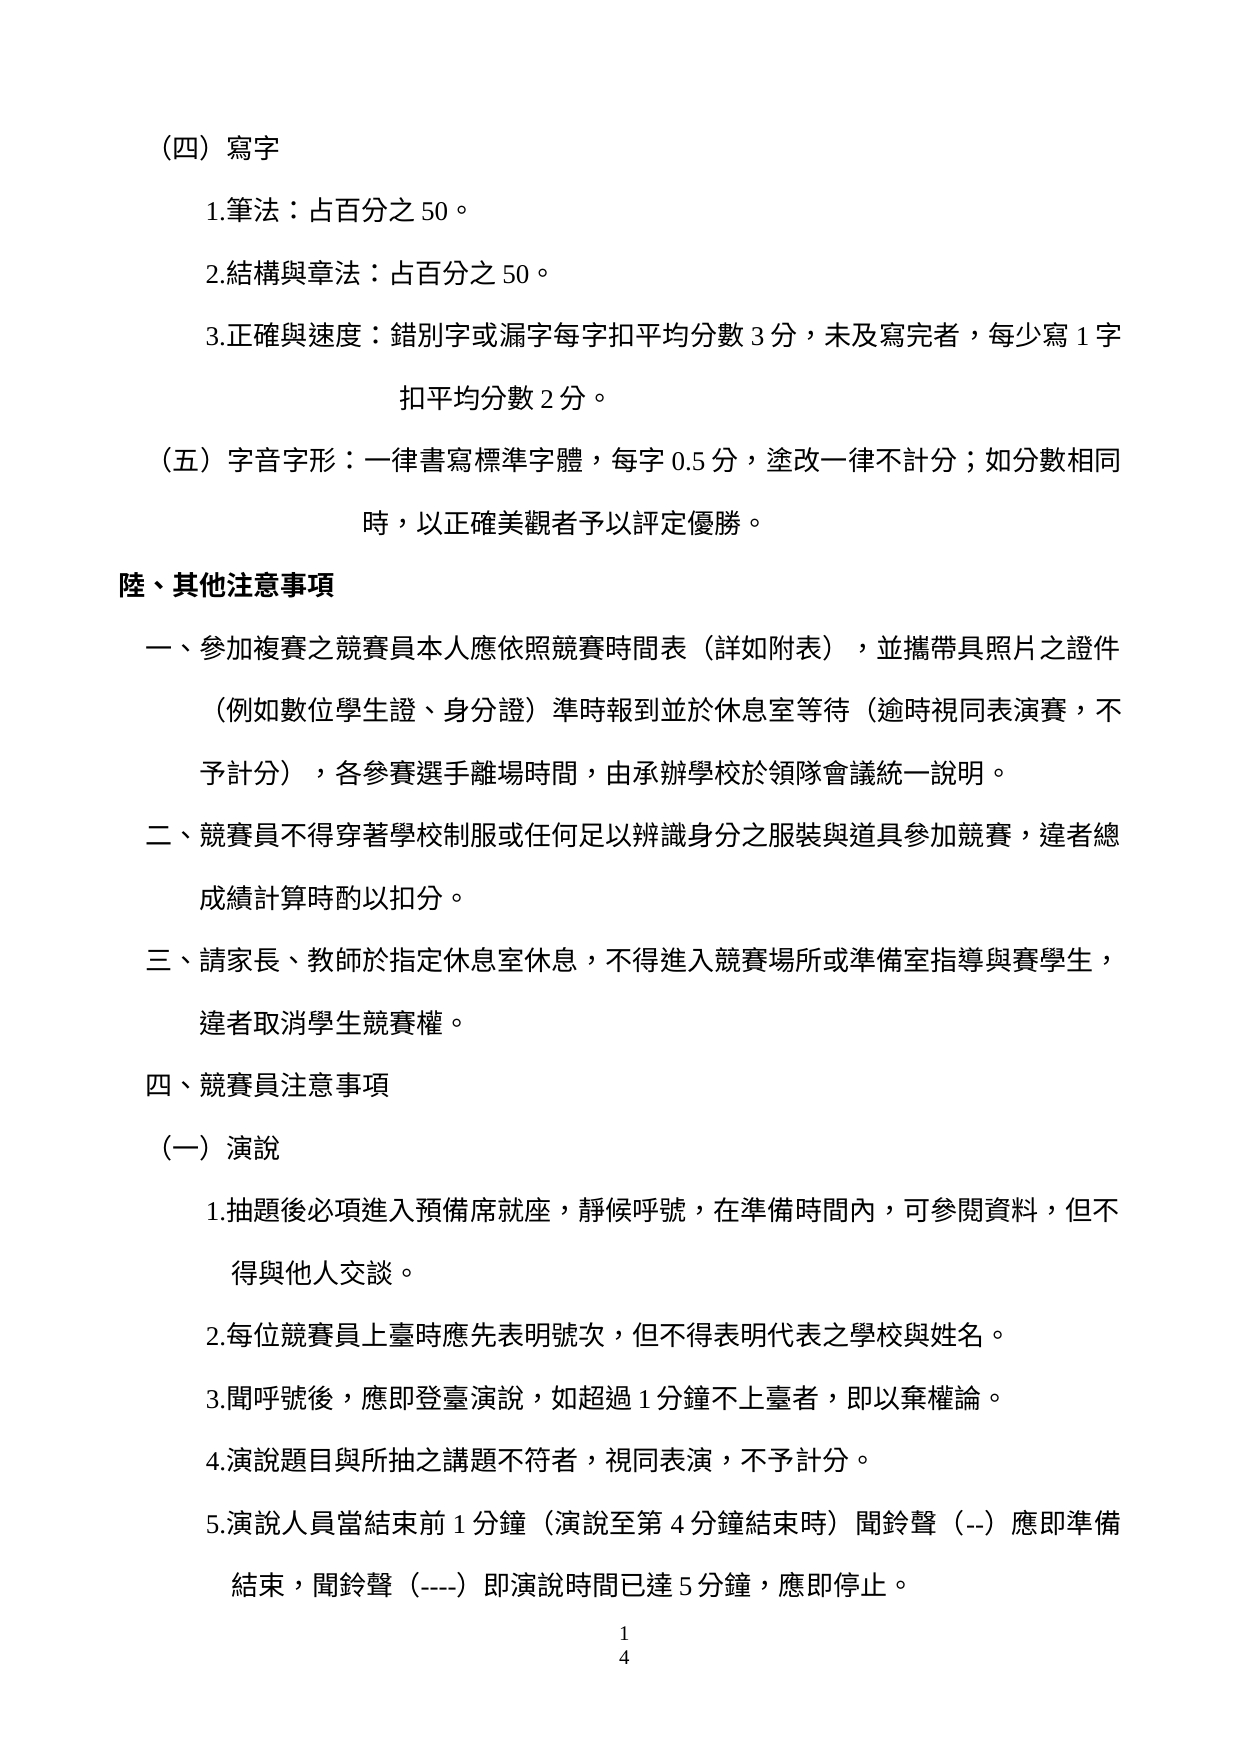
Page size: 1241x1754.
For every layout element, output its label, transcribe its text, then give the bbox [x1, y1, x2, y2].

text 三、請家長、教師於指定休息室休息，不得進入競賽場所或準備室指導與賽學生，違者取消學生競賽權。 [145, 917, 1122, 1042]
text 陸、其他注意事項 [118, 542, 1122, 605]
text （五）字音字形：一律書寫標準字體，每字0.5分，塗改一律不計分；如分數相同時，以正確美觀者予以評定優勝。 [145, 417, 1122, 542]
text 1.筆法：占百分之50。 [205, 167, 1122, 230]
text 一、參加複賽之競賽員本人應依照競賽時間表（詳如附表），並攜帶具照片之證件（例如數位學生證、身分證）準時報到並於休息室等待（逾時視同表演賽，不予計分），各參賽選手離場時間，由承辦學校於領隊會議統一說明。 [145, 605, 1122, 792]
text 二、競賽員不得穿著學校制服或任何足以辨識身分之服裝與道具參加競賽，違者總成績計算時酌以扣分。 [145, 792, 1122, 917]
text 4.演說題目與所抽之講題不符者，視同表演，不予計分。 [206, 1417, 1122, 1480]
text 2.結構與章法：占百分之50。 [205, 230, 1122, 292]
text 3.正確與速度：錯別字或漏字每字扣平均分數3分，未及寫完者，每少寫1字扣平均分數2分。 [205, 292, 1122, 417]
text 2.每位競賽員上臺時應先表明號次，但不得表明代表之學校與姓名。 [206, 1292, 1122, 1355]
text （四）寫字 [145, 105, 1122, 167]
text 1.抽題後必項進入預備席就座，靜候呼號，在準備時間內，可參閱資料，但不得與他人交談。 [206, 1167, 1122, 1292]
text 3.聞呼號後，應即登臺演說，如超過1分鐘不上臺者，即以棄權論。 [206, 1355, 1122, 1417]
text 5.演說人員當結束前1分鐘（演說至第4分鐘結束時）聞鈴聲（--）應即準備結束，聞鈴聲（----）即演說時間已達5分鐘，應即停止。 [206, 1480, 1122, 1605]
text 四、競賽員注意事項 [145, 1042, 1122, 1105]
text （一）演說 [145, 1105, 1122, 1167]
